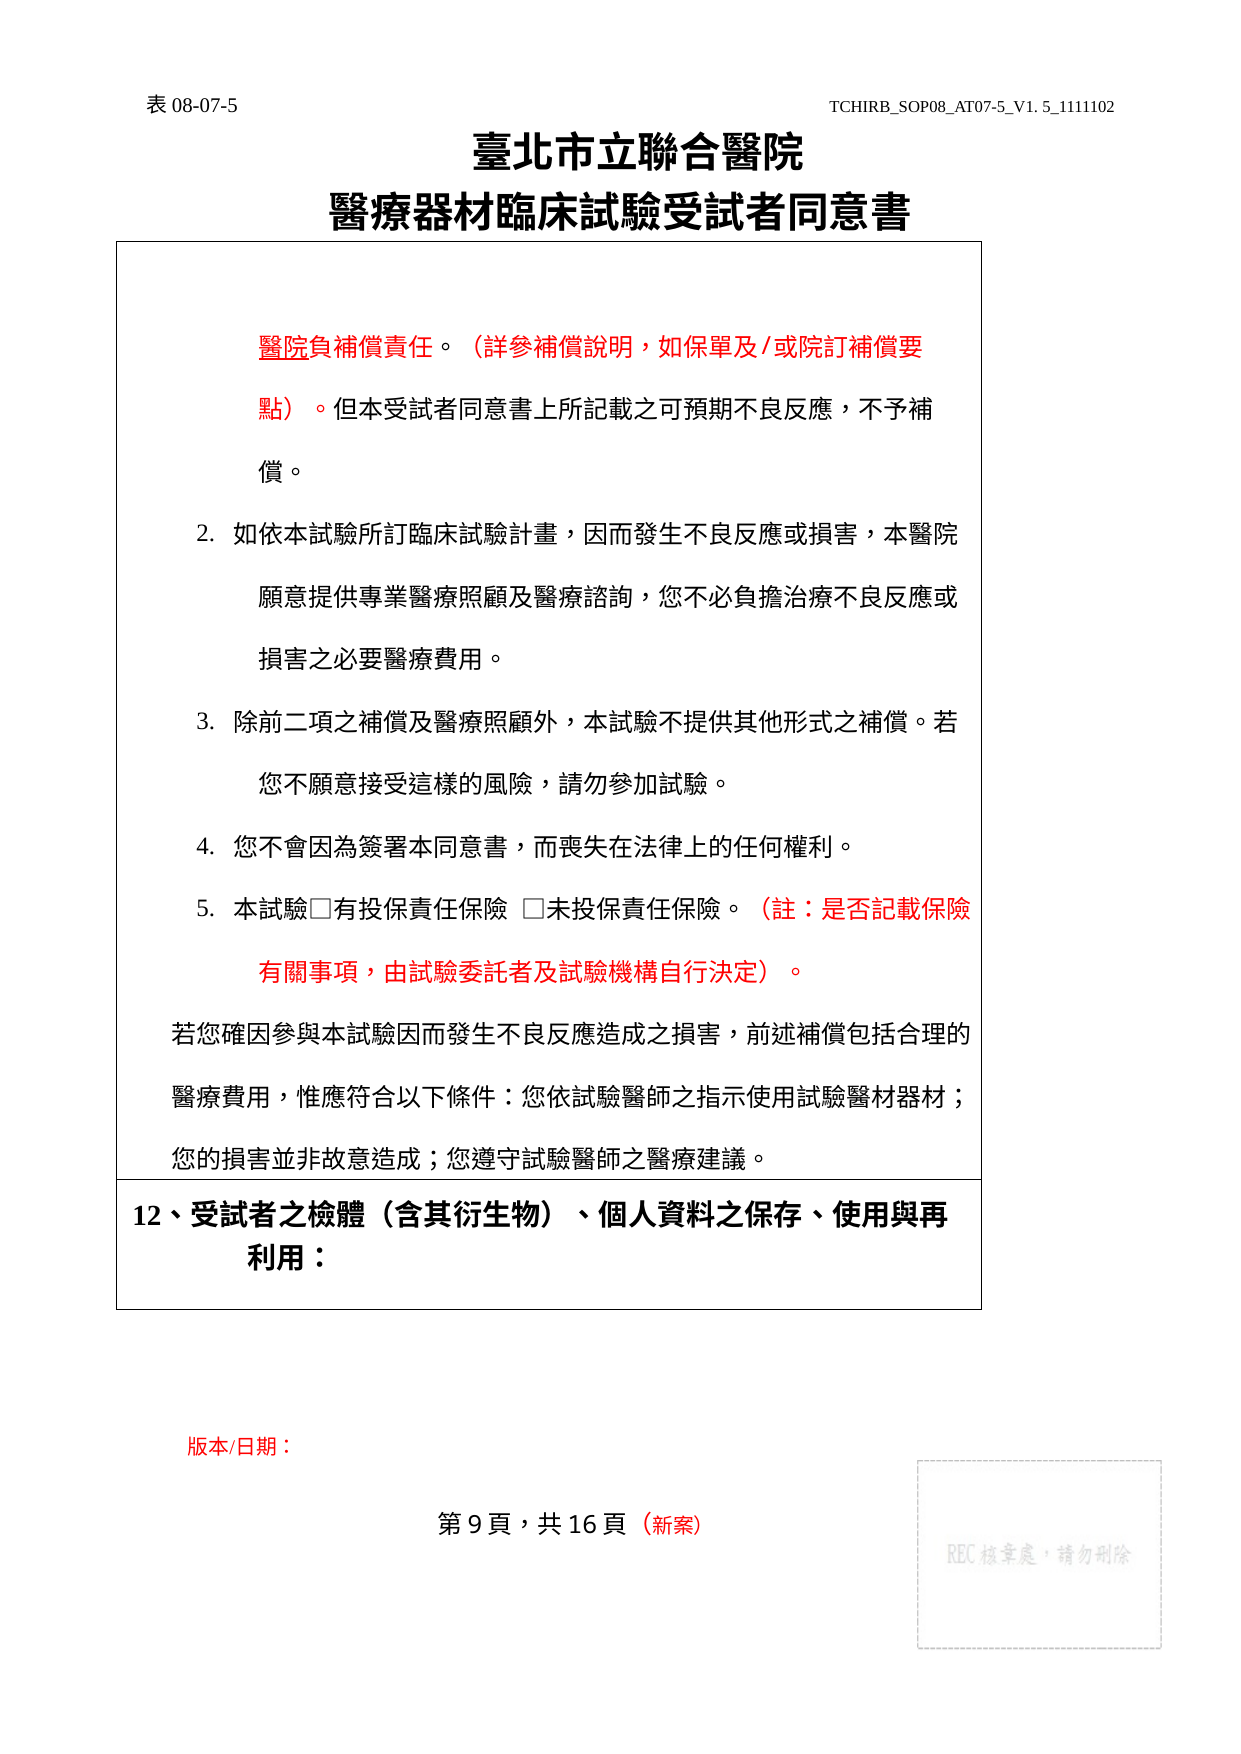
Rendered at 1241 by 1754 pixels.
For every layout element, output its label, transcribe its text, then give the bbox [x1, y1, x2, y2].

table_cell 醫院負補償責任。（詳參補償說明，如保單及/或院訂補償要點）。但本受試者同意書上所記載之可預期不良反應，不予補償。 如依本試驗所訂臨床試驗計畫，因而發生不良反應或損害，本醫院願意提供專業醫療照顧及醫療諮詢，您不必負擔治療不良反應或損害之必要醫療費用。 除前二項之補償及醫療照顧外，本試驗不提供其他形式之補償。若您不願意接受這樣的風險，請勿參加試驗。 您不會因為簽署本同意書，而喪失在法律上的任何權利。 本試驗□有投保責任保險 □未投保責任保險。（註：是否記載保險有關事項，由試驗委託者及試驗機構自行決定）。 若您確因參與本試驗因而發生不良反應造成之損害，前述補償包括合理的醫療費用，惟應符合以下條件：您依試驗醫師之指示使用試驗醫材器材；您的損害並非故意造成；您遵守試驗醫師之醫療建議。 [117, 242, 981, 1178]
table_cell 受試者之檢體（含其衍生物）、個人資料之保存、使用與再利用： 個人資料之保存、使用與再利用（擇一） □結究結束後即銷毀。 □研究結束後，研究資料保存_______年，再銷毀 □其他 填寫範例（適用新醫療器材案件）：在試驗期間，依據試驗計畫類型與您所授權的內容，我們將蒐集與您有關的病歷資料、醫療記錄、量表、問卷等資料與資訊，並以一個試驗編號來代替您的名字及相關個人資料。前述資料與資訊若為紙本型式，將會與本同意書分開存放在試驗機構之上鎖櫃中；若為電子方式儲存或建檔以供統計與分析之用，將會存放於設有密碼與適當防毒軟體之專屬電腦內（本案有關紙本與電子資料之保存管理事宜，僅為撰寫範例，得依各試驗案實際狀況酌予補充與修正）。所有資料與資訊將會保存至藥品於我國上市後至少兩年，若試驗藥品終止研發則保存至試驗正式停止後至少二年，至多將保存至藥品上市後或試驗正式停止後 年，屆時將予以銷毀。上述資料與資訊若傳輸至國外分析與統計，您仍會獲得與我國法規相符的保障，計畫主持人與相關團隊將儘力確保您的個人資料獲得妥善保護。 檢體（含其衍生物）之保存與使用（擇一） □結究結束後即銷毀。 □檢體送入合法生物資料庫供未來研究使用(依各生物資料庫相關管理辦法辦理) □檢體願意繼續提供臺北市立聯合醫院從事其他研究（屆時將再請您另簽一份同意書，且該份同意書和研究計畫必需先通過臺北市立聯合醫院人體研究倫理審查委員會的審查） 剩餘檢體之保存與再利用（擇一） □結究結束後即銷毀。 □檢體送入合法生物資料庫供未來研究使用(依各生物資料庫相關管理辦法辦理) □其他（請依研究情況列出） 基因檢測結果 以下內容請依據狀況擇一填寫 填寫範例一：如果基因檢測結果有任何新資訊，是否需要提供資訊告知您: 需要告知 不需要告知 填寫範例二：基因檢測結果不會告知個別患者檢測結果。 [117, 1180, 981, 1309]
